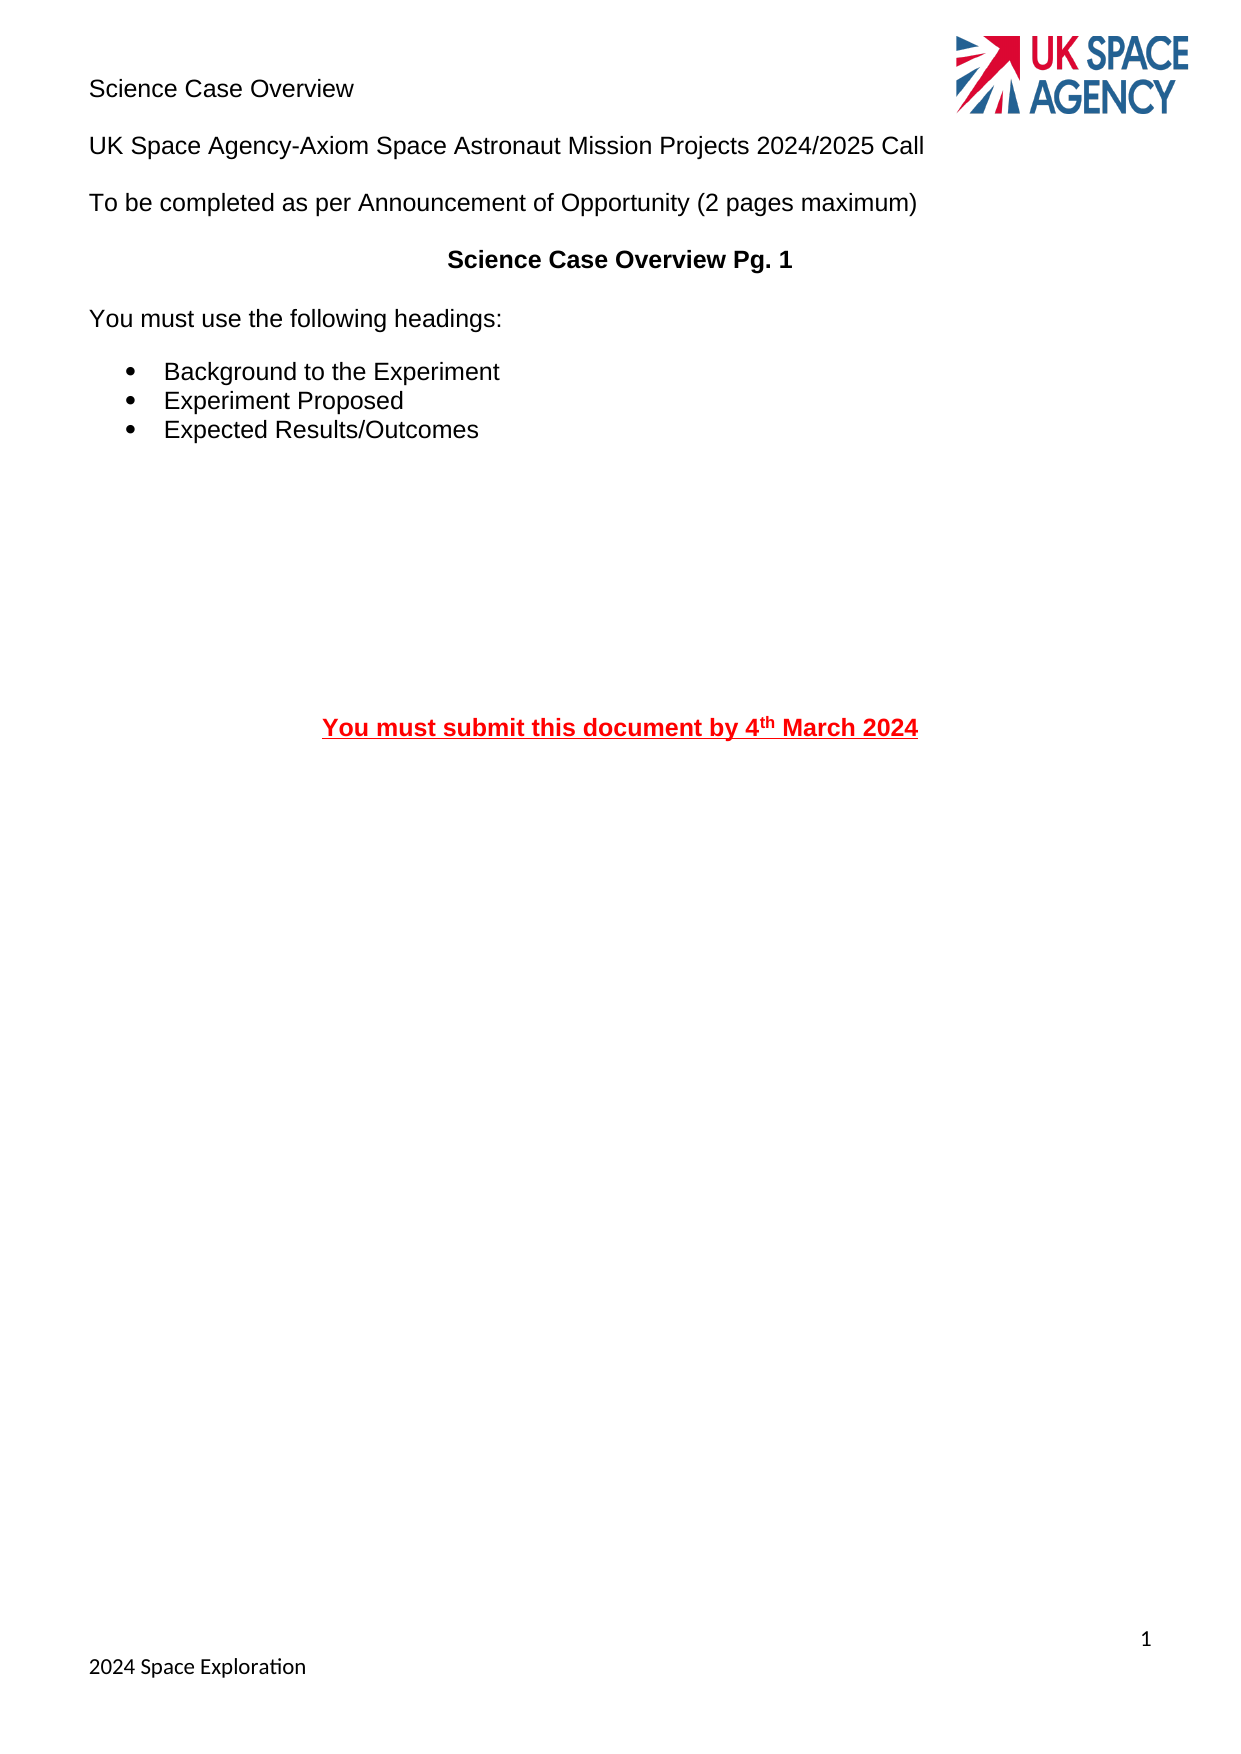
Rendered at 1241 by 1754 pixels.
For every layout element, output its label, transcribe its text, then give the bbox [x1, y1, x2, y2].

text Science Case Overview Pg. 1 [89, 246, 1152, 274]
list Background to the Experiment [126, 357, 1152, 386]
text You must submit this document by 4th March 2024 [89, 713, 1152, 742]
list Experiment Proposed [126, 386, 1152, 415]
text You must use the following headings: [89, 303, 1152, 332]
text To be completed as per Announcement of Opportunity (2 pages maximum) [89, 188, 1152, 217]
list Expected Results/Outcomes [126, 415, 1152, 444]
